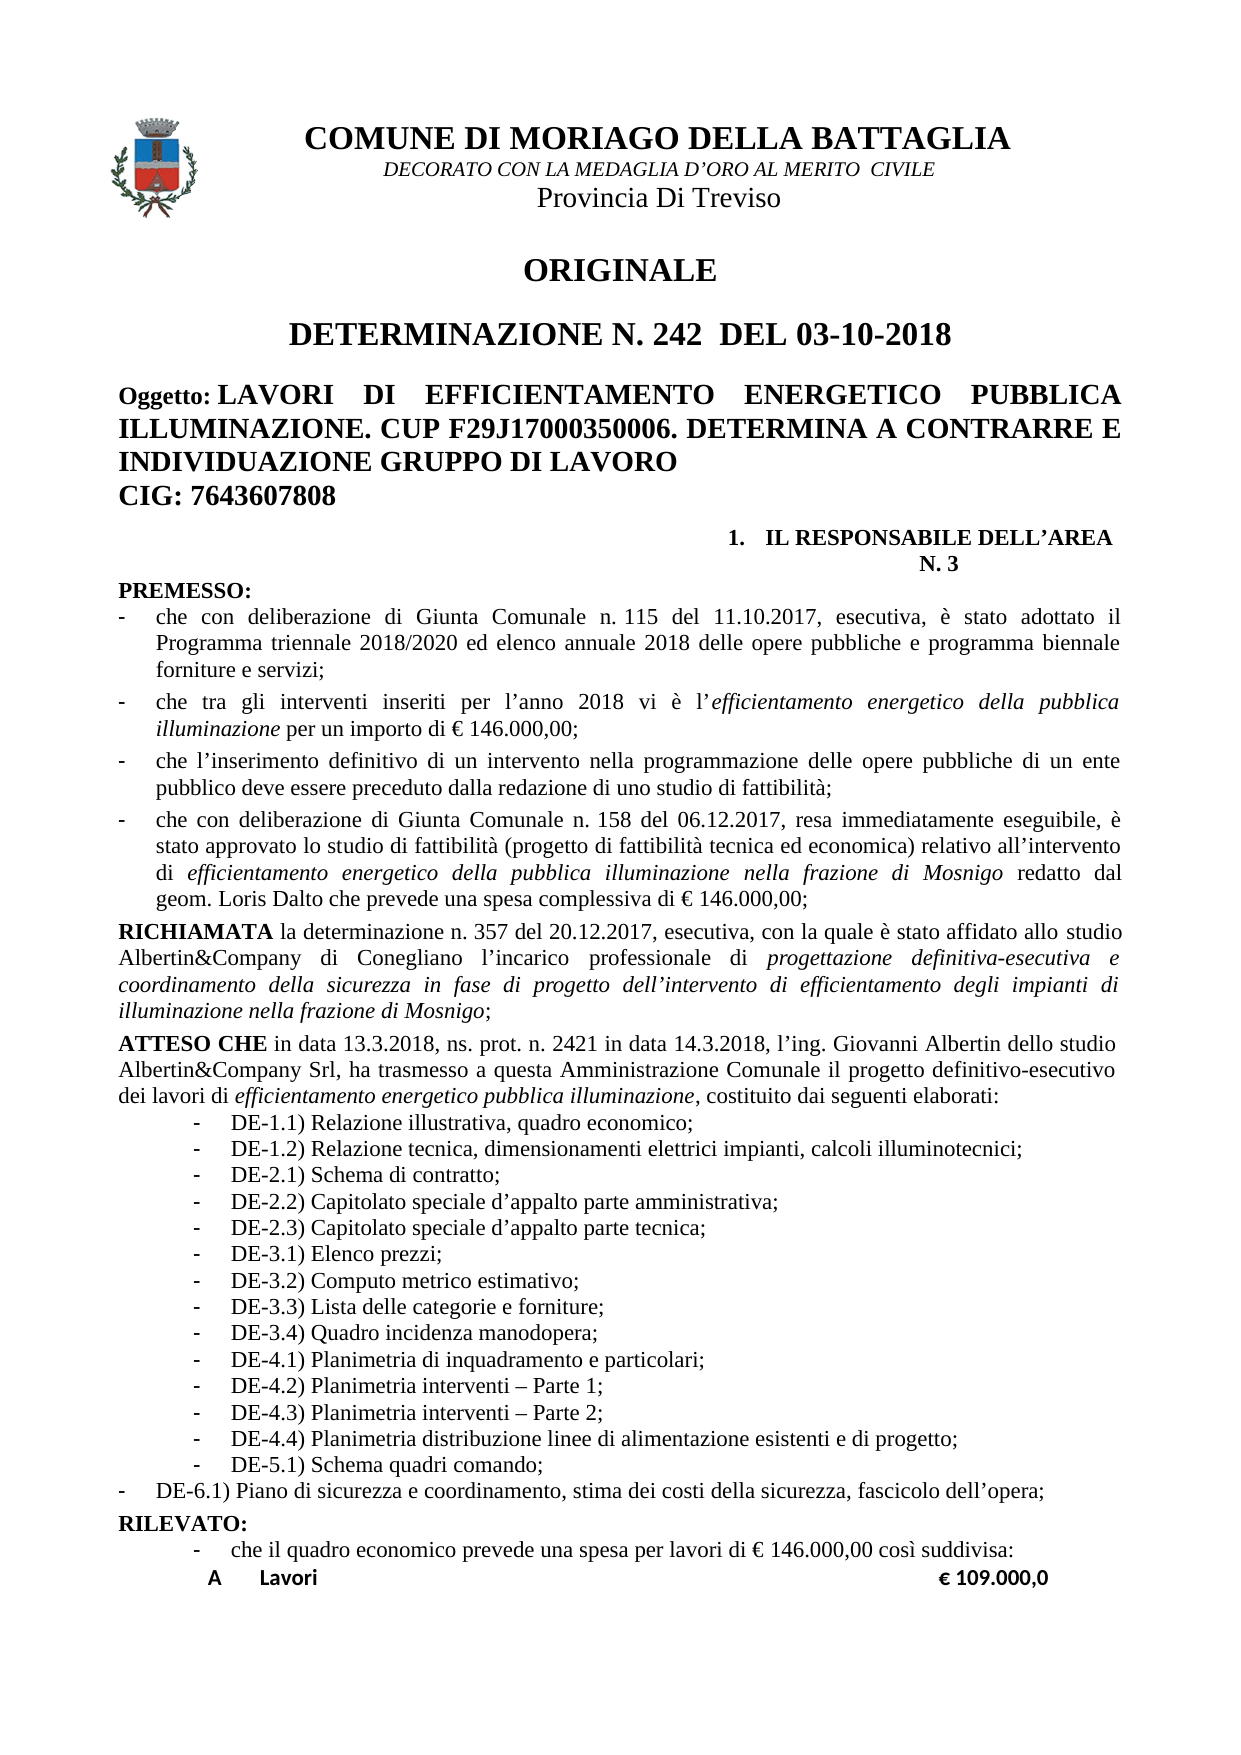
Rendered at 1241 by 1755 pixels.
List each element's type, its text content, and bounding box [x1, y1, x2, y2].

text DECORATO CON LA MEDAGLIA D’ORO AL MERITO CIVILE [193, 156, 1122, 181]
list che con deliberazione di Giunta Comunale n. 158 del 06.12.2017, resa immediatamente eseguibile, è stato approvato lo studio di fattibilità (progetto di fattibilità tecnica ed economica) relativo all’intervento di efficientamento energetico della pubblica illuminazione nella frazione di Mosnigo redatto dal geom. Loris Dalto che prevede una spesa complessiva di € 146.000,00; [118, 806, 1122, 912]
text RICHIAMATA la determinazione n. 357 del 20.12.2017, esecutiva, con la quale è stato affidato allo studio Albertin&Company di Conegliano l’incarico professionale di progettazione definitiva-esecutiva e coordinamento della sicurezza in fase di progetto dell’intervento di efficientamento degli impianti di illuminazione nella frazione di Mosnigo; [118, 918, 1122, 1023]
list DE-1.2) Relazione tecnica, dimensionamenti elettrici impianti, calcoli illuminotecnici; [193, 1135, 1122, 1161]
list DE-5.1) Schema quadri comando; [193, 1451, 1122, 1478]
text ORIGINALE [118, 251, 1122, 289]
text ATTESO CHE in data 13.3.2018, ns. prot. n. 2421 in data 14.3.2018, l’ing. Giovanni Albertin dello studio Albertin&Company Srl, ha trasmesso a questa Amministrazione Comunale il progetto definitivo-esecutivo dei lavori di efficientamento energetico pubblica illuminazione, costituito dai seguenti elaborati: [118, 1029, 1117, 1109]
list DE-4.2) Planimetria interventi – Parte 1; [193, 1372, 1122, 1398]
list DE-4.4) Planimetria distribuzione linee di alimentazione esistenti e di progetto; [193, 1425, 1122, 1451]
list DE-6.1) Piano di sicurezza e coordinamento, stima dei costi della sicurezza, fascicolo dell’opera; [118, 1478, 1122, 1504]
table_header Lavori [248, 1563, 915, 1616]
list che il quadro economico prevede una spesa per lavori di € 146.000,00 così suddivisa: [193, 1537, 1122, 1563]
table_header A [181, 1563, 248, 1616]
text COMUNE DI MORIAGO DELLA BATTAGLIA [172, 118, 1122, 156]
list DE-2.1) Schema di contratto; [193, 1161, 1122, 1188]
text [118, 118, 141, 153]
subtitle IL RESPONSABILE DELL’AREA N. 3 [718, 524, 1122, 577]
text Oggetto: LAVORI DI EFFICIENTAMENTO ENERGETICO PUBBLICA ILLUMINAZIONE. CUP F29J17000350006. DETERMINA A CONTRARRE E INDIVIDUAZIONE GRUPPO DI LAVORO [118, 377, 1122, 478]
list DE-4.3) Planimetria interventi – Parte 2; [193, 1398, 1122, 1425]
list DE-3.2) Computo metrico estimativo; [193, 1267, 1122, 1293]
list che l’inserimento definitivo di un intervento nella programmazione delle opere pubbliche di un ente pubblico deve essere preceduto dalla redazione di uno studio di fattibilità; [118, 747, 1122, 800]
text RILEVATO: [118, 1510, 1122, 1537]
list DE-3.1) Elenco prezzi; [193, 1240, 1122, 1267]
list DE-2.3) Capitolato speciale d’appalto parte tecnica; [193, 1214, 1122, 1240]
list che con deliberazione di Giunta Comunale n. 115 del 11.10.2017, esecutiva, è stato adottato il Programma triennale 2018/2020 ed elenco annuale 2018 delle opere pubbliche e programma biennale forniture e servizi; [118, 603, 1122, 682]
list DE-4.1) Planimetria di inquadramento e particolari; [193, 1346, 1122, 1372]
list DE-3.3) Lista delle categorie e forniture; [193, 1293, 1122, 1319]
text CIG: 7643607808 [118, 478, 1122, 511]
text DETERMINAZIONE N. 242 DEL 03-10-2018 [118, 314, 1122, 352]
text Provincia Di Treviso [168, 181, 1122, 214]
text PREMESSO: [118, 577, 1122, 603]
text [118, 187, 142, 214]
list DE-3.4) Quadro incidenza manodopera; [193, 1319, 1122, 1346]
list DE-2.2) Capitolato speciale d’appalto parte amministrativa; [193, 1188, 1122, 1214]
list che tra gli interventi inseriti per l’anno 2018 vi è l’efficientamento energetico della pubblica illuminazione per un importo di € 146.000,00; [118, 688, 1122, 741]
list DE-1.1) Relazione illustrativa, quadro economico; [193, 1109, 1122, 1135]
table_header € 109.000,0 [915, 1563, 1060, 1616]
